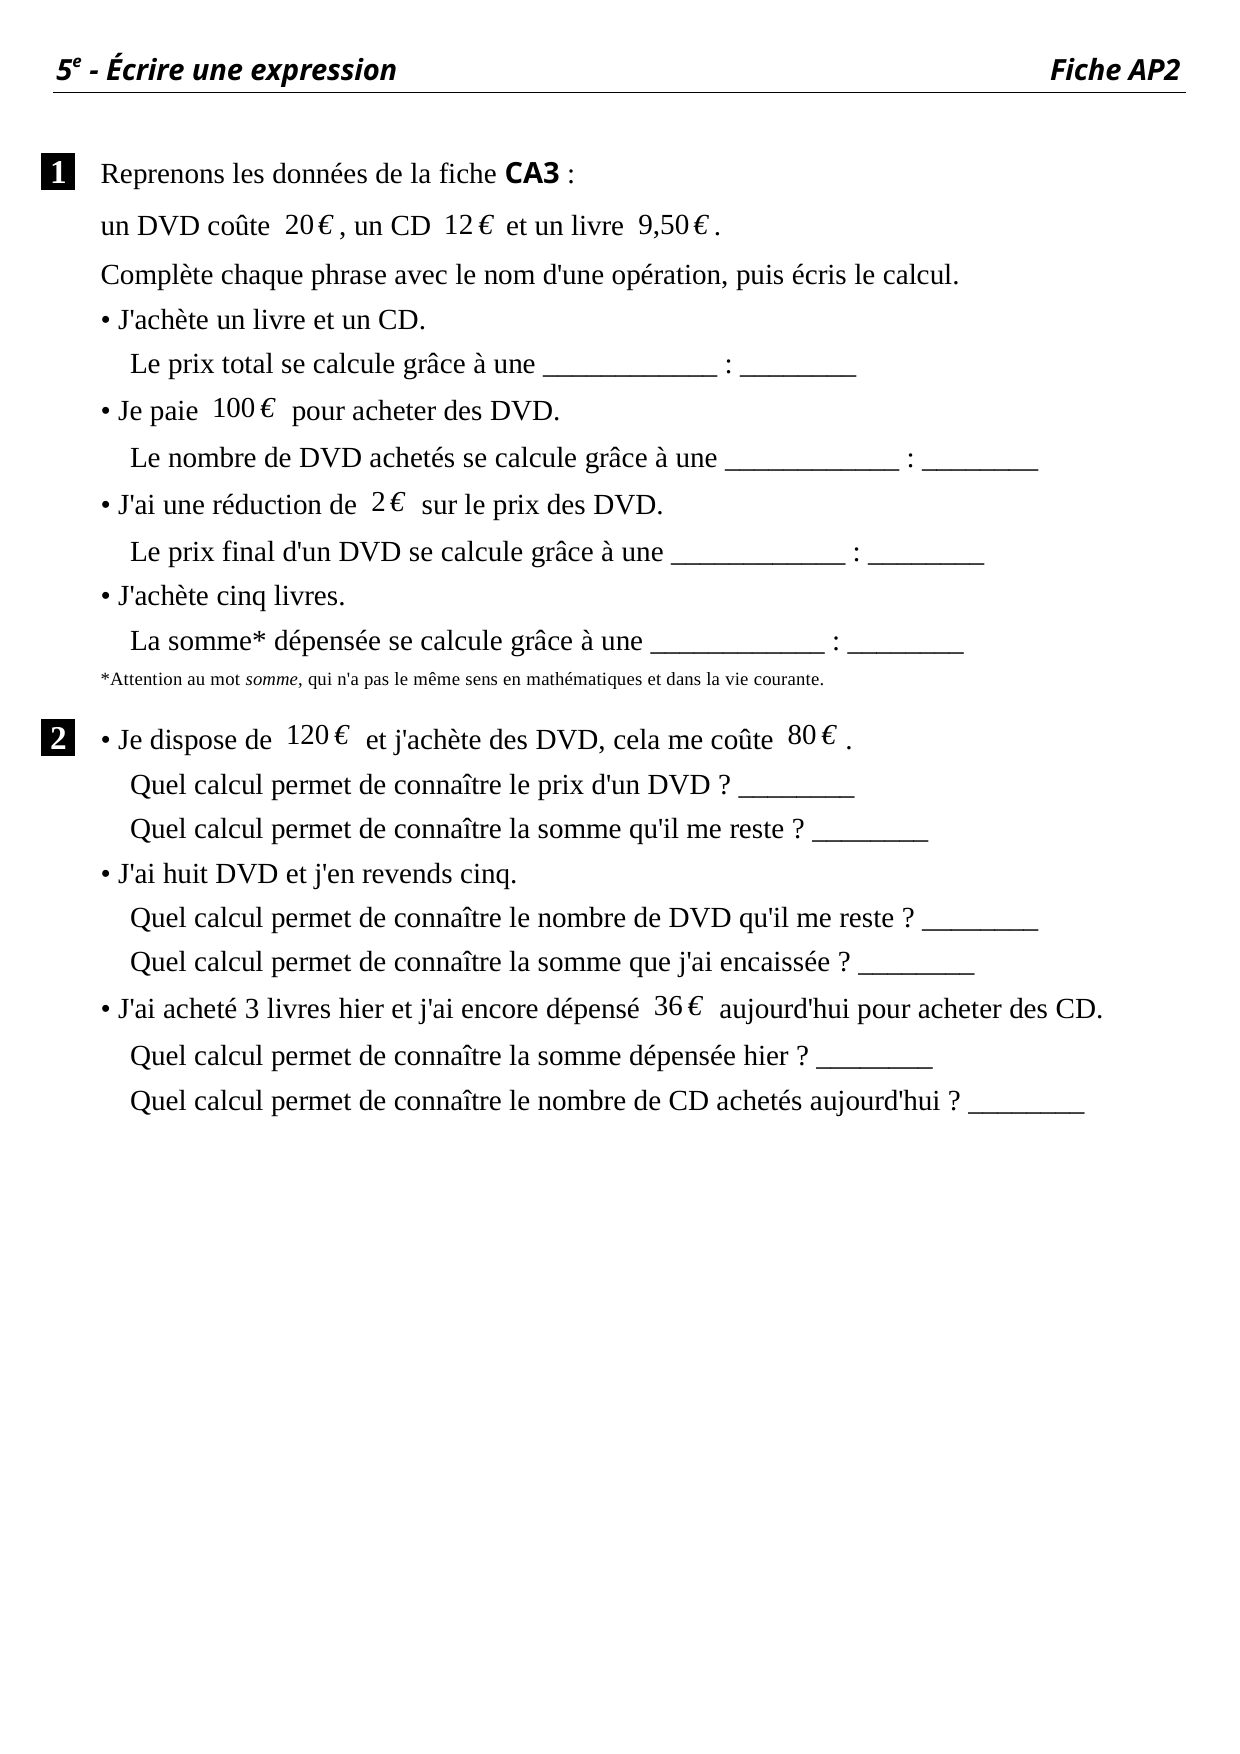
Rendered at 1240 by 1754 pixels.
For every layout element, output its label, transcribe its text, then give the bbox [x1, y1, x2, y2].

text Complète chaque phrase avec le nom d'une opération, puis écris le calcul. [100, 259, 1198, 291]
text • J'achète cinq livres. [100, 580, 1198, 612]
text *Attention au mot somme, qui n'a pas le même sens en mathématiques et dans la vie courante. [100, 668, 1198, 689]
text Quel calcul permet de connaître la somme que j'ai encaissée ? ________ [100, 946, 1198, 978]
text Quel calcul permet de connaître le prix d'un DVD ? ________ [100, 768, 1198, 801]
text La somme* dépensée se calcule grâce à une ____________ : ________ [100, 624, 1198, 656]
text • J'ai huit DVD et j'en revends cinq. [100, 857, 1198, 889]
text Quel calcul permet de connaître la somme dépensée hier ? ________ [100, 1040, 1198, 1072]
text un DVD coûte , un CD et un livre . [100, 203, 1198, 247]
text • J'achète un livre et un CD. [100, 303, 1198, 336]
text Quel calcul permet de connaître le nombre de DVD qu'il me reste ? ________ [100, 901, 1198, 934]
text Quel calcul permet de connaître le nombre de CD achetés aujourd'hui ? ________ [100, 1084, 1198, 1116]
text • Je paie pour acheter des DVD. [100, 392, 1198, 429]
text • J'ai une réduction de sur le prix des DVD. [100, 486, 1198, 524]
text Le prix final d'un DVD se calcule grâce à une ____________ : ________ [100, 535, 1198, 568]
text • J'ai acheté 3 livres hier et j'ai encore dépensé aujourd'hui pour acheter des CD. [100, 990, 1198, 1028]
text 2 • Je dispose de et j'achète des DVD, cela me coûte . [41, 719, 1198, 757]
text Le prix total se calcule grâce à une ____________ : ________ [100, 347, 1198, 380]
text 1 Reprenons les données de la fiche CA3 : [41, 152, 1198, 192]
text Quel calcul permet de connaître la somme qu'il me reste ? ________ [100, 813, 1198, 845]
text Le nombre de DVD achetés se calcule grâce à une ____________ : ________ [100, 441, 1198, 474]
